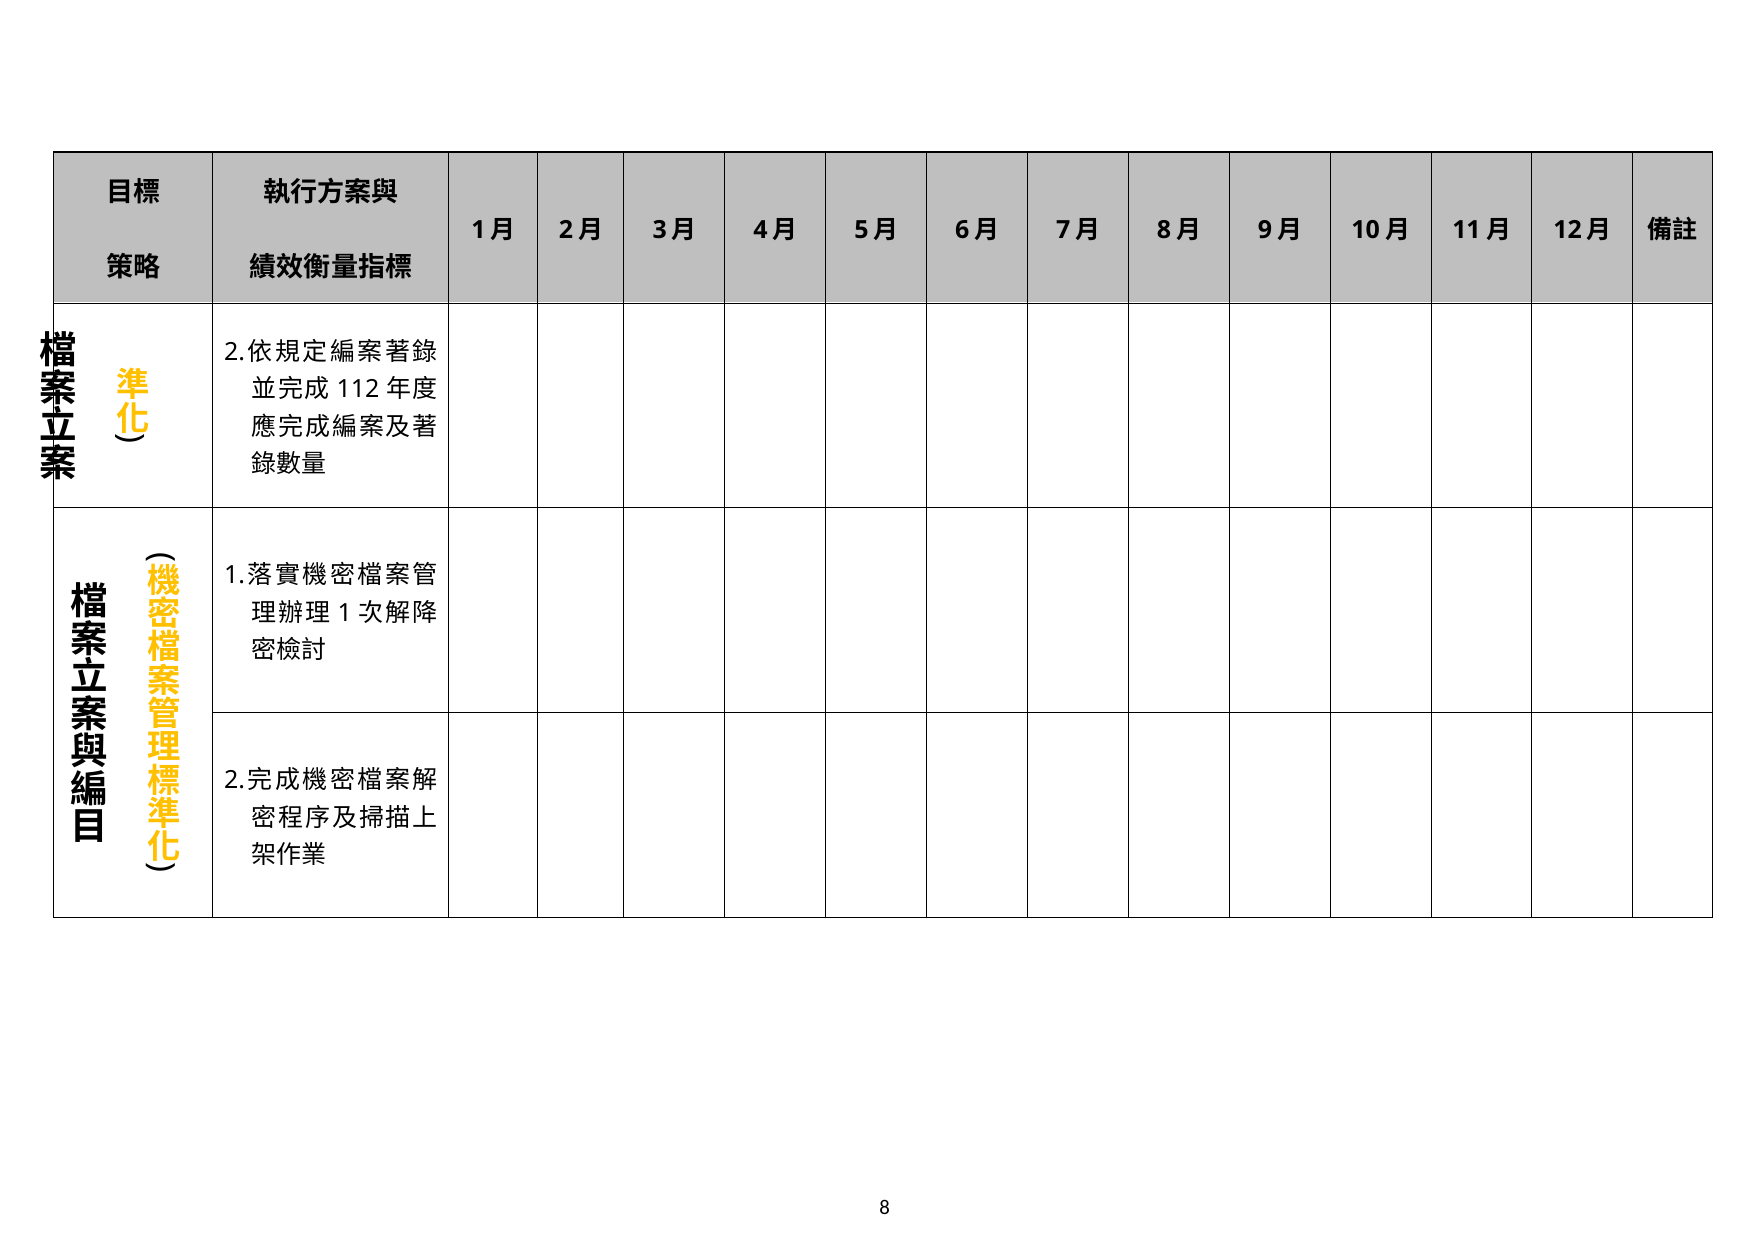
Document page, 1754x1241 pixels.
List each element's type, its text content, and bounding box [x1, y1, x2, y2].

table_cell [624, 304, 724, 507]
table_header 備註 [1633, 153, 1712, 302]
table_header 1月 [449, 153, 537, 302]
table_cell [826, 508, 926, 712]
table_cell [1129, 508, 1229, 712]
table_cell [624, 508, 724, 712]
table_cell [927, 713, 1027, 917]
table_cell [1633, 304, 1712, 507]
table_cell [1432, 508, 1531, 712]
table_cell [725, 304, 825, 507]
table_cell [449, 508, 537, 712]
table_cell [1432, 713, 1531, 917]
table_cell [1633, 508, 1712, 712]
table_cell [725, 508, 825, 712]
table_header 9月 [1230, 153, 1330, 302]
table_header 11月 [1432, 153, 1531, 302]
table_header 8月 [1129, 153, 1229, 302]
table_header 5月 [826, 153, 926, 302]
table_cell [538, 508, 623, 712]
table_header 6月 [927, 153, 1027, 302]
table_cell [1028, 304, 1128, 507]
table_header 3月 [624, 153, 724, 302]
table_cell [1331, 304, 1431, 507]
table_header 2月 [538, 153, 623, 302]
table_header 目標 策略 [54, 153, 212, 302]
table_cell [1331, 713, 1431, 917]
table_cell [624, 713, 724, 917]
table_cell [449, 304, 537, 507]
table_header 7月 [1028, 153, 1128, 302]
table_cell [1230, 304, 1330, 507]
table_cell [538, 304, 623, 507]
table_cell [927, 508, 1027, 712]
table_cell 1.落實機密檔案管理辦理1次解降密檢討 [213, 508, 448, 712]
table_header 4月 [725, 153, 825, 302]
table_cell [1230, 713, 1330, 917]
table_cell [1028, 508, 1128, 712]
table_cell (機密檔案管理標準化) 檔案立案與編目 [54, 508, 212, 917]
table_cell [1532, 304, 1632, 507]
table_cell [725, 713, 825, 917]
table_cell [1432, 304, 1531, 507]
table_cell [826, 304, 926, 507]
table_header 執行方案與 績效衡量指標 [213, 153, 448, 302]
table_cell [449, 713, 537, 917]
table_cell [1028, 713, 1128, 917]
table_cell 2.完成機密檔案解密程序及掃描上架作業 [213, 713, 448, 917]
table_cell [927, 304, 1027, 507]
table_cell [1331, 508, 1431, 712]
table_cell [1532, 508, 1632, 712]
table_cell (立案編目標準化) 檔案立案與編目 [54, 304, 212, 507]
table_cell [826, 713, 926, 917]
table_cell [1532, 713, 1632, 917]
table_cell [1129, 304, 1229, 507]
table_header 12月 [1532, 153, 1632, 302]
table_cell [1230, 508, 1330, 712]
table_cell [538, 713, 623, 917]
table_cell 2.依規定編案著錄並完成112年度應完成編案及著錄數量 [213, 304, 448, 507]
table_cell [1129, 713, 1229, 917]
table_cell [1633, 713, 1712, 917]
table_header 10月 [1331, 153, 1431, 302]
